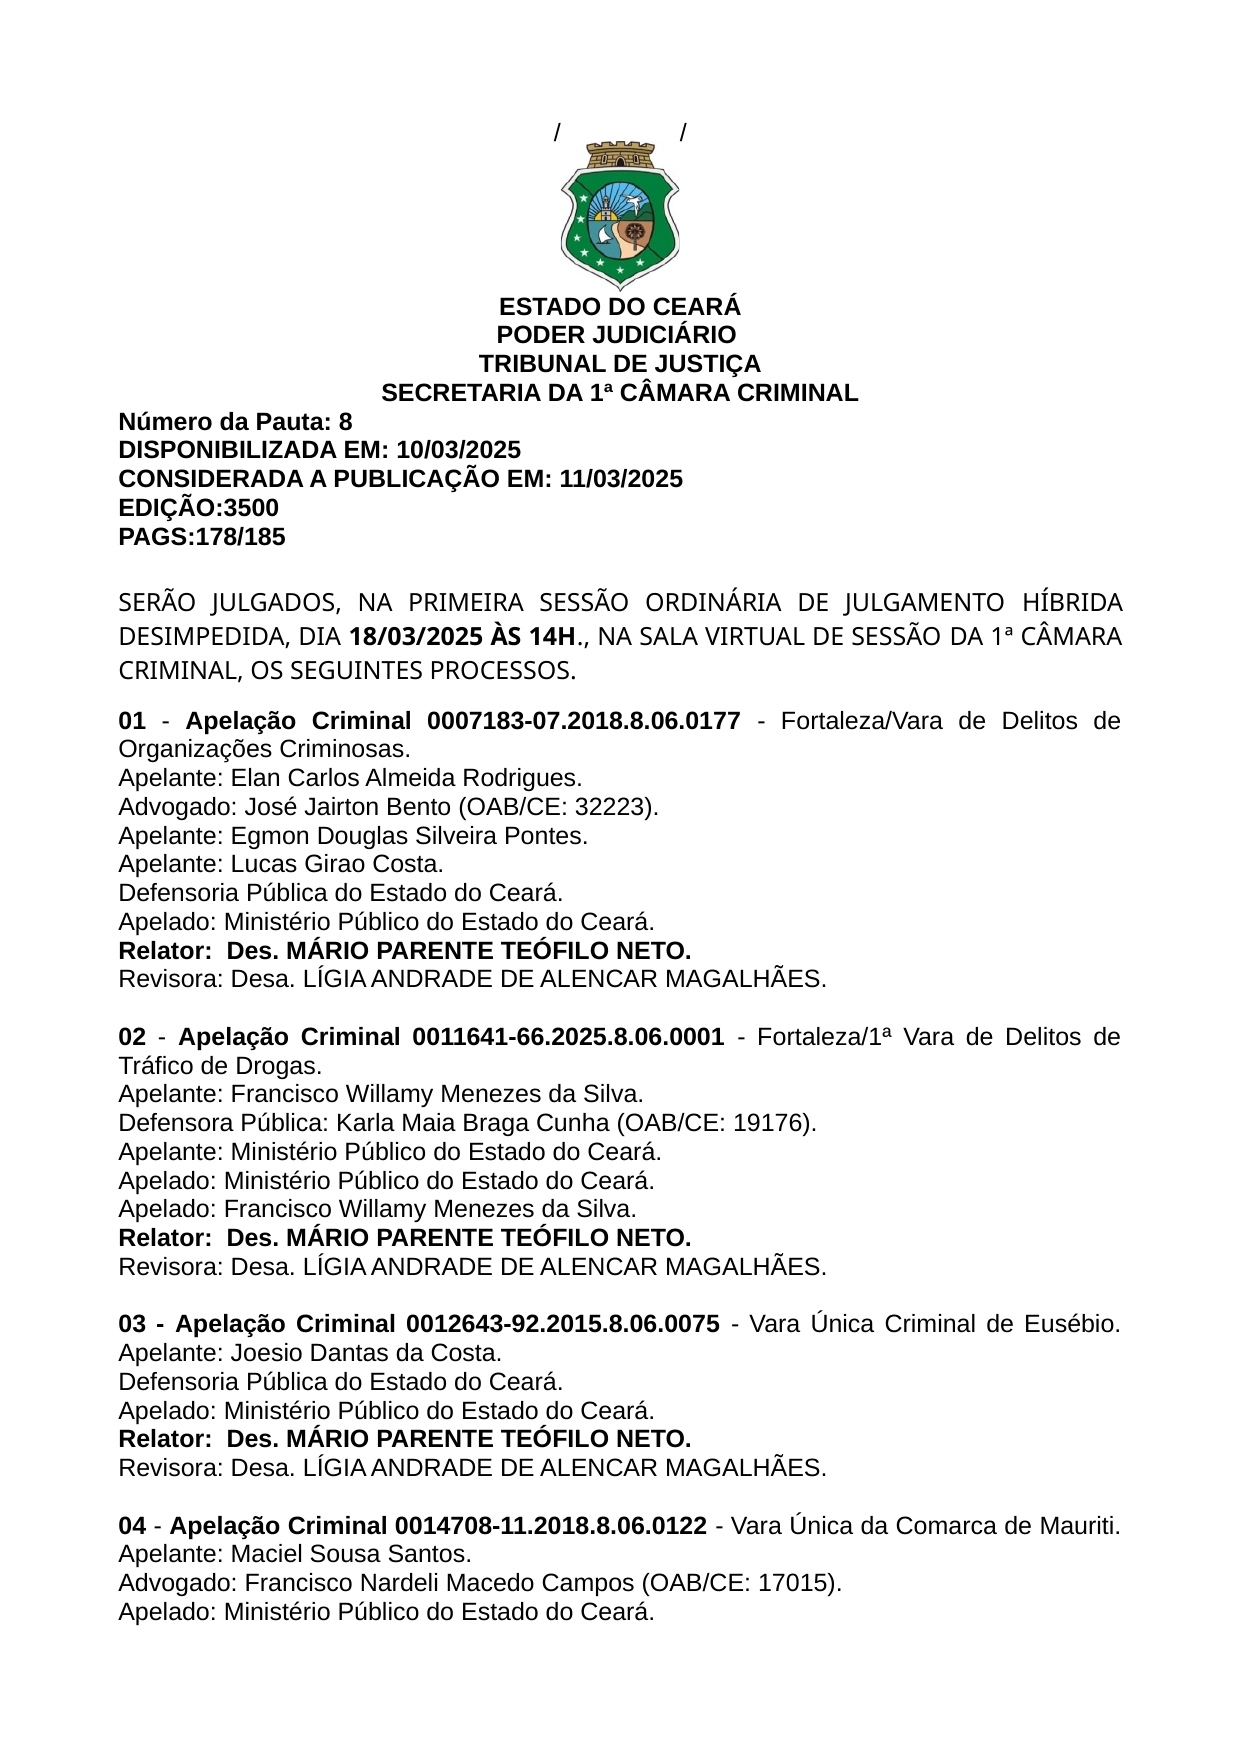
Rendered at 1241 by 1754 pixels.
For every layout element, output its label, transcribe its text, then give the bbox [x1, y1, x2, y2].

text SERÃO JULGADOS, NA PRIMEIRA SESSÃO ORDINÁRIA DE JULGAMENTO HÍBRIDA DESIMPEDIDA, DIA 18/03/2025 ÀS 14H., NA SALA VIRTUAL DE SESSÃO DA 1ª CÂMARA CRIMINAL, OS SEGUINTES PROCESSOS. [118, 584, 1123, 687]
text Número da Pauta: 8 [118, 407, 1123, 435]
text Defensoria Pública do Estado do Ceará. [118, 878, 1122, 907]
text Revisora: Desa. LÍGIA ANDRADE DE ALENCAR MAGALHÃES. [118, 1453, 1122, 1482]
text Apelante: Lucas Girao Costa. [118, 849, 1122, 878]
text Apelado: Ministério Público do Estado do Ceará. [118, 1166, 1122, 1194]
text Apelado: Francisco Willamy Menezes da Silva. [118, 1194, 1122, 1223]
text Apelado: Ministério Público do Estado do Ceará. [118, 1396, 1122, 1424]
text Relator: Des. MÁRIO PARENTE TEÓFILO NETO. [118, 936, 1122, 964]
text Relator: Des. MÁRIO PARENTE TEÓFILO NETO. [118, 1223, 1122, 1252]
text Apelante: Elan Carlos Almeida Rodrigues. [118, 763, 1122, 792]
text Revisora: Desa. LÍGIA ANDRADE DE ALENCAR MAGALHÃES. [118, 1252, 1122, 1281]
text CONSIDERADA A PUBLICAÇÃO EM: 11/03/2025 [118, 464, 1123, 493]
text 02 - Apelação Criminal 0011641-66.2025.8.06.0001 - Fortaleza/1ª Vara de Delitos de Tráfico de Drogas. [118, 1022, 1122, 1079]
text Apelado: Ministério Público do Estado do Ceará. [118, 1597, 1122, 1626]
text TRIBUNAL DE JUSTIÇA [118, 349, 1122, 378]
text Apelante: Ministério Público do Estado do Ceará. [118, 1137, 1122, 1166]
text Apelante: Egmon Douglas Silveira Pontes. [118, 821, 1122, 849]
text Defensoria Pública do Estado do Ceará. [118, 1367, 1122, 1396]
text Relator: Des. MÁRIO PARENTE TEÓFILO NETO. [118, 1424, 1122, 1453]
text Advogado: José Jairton Bento (OAB/CE: 32223). [118, 792, 1122, 821]
text ESTADO DO CEARÁ [118, 292, 1122, 320]
text Apelado: Ministério Público do Estado do Ceará. [118, 907, 1122, 936]
text PAGS:178/185 [118, 522, 1123, 550]
text // [118, 118, 1122, 292]
text DISPONIBILIZADA EM: 10/03/2025 [118, 435, 1123, 464]
text 03 - Apelação Criminal 0012643-92.2015.8.06.0075 - Vara Única Criminal de Eusébio. Apelante: Joesio Dantas da Costa. [118, 1309, 1122, 1367]
text EDIÇÃO:3500 [118, 493, 1123, 522]
text Defensora Pública: Karla Maia Braga Cunha (OAB/CE: 19176). [118, 1108, 1122, 1137]
picture [560, 141, 680, 292]
text Revisora: Desa. LÍGIA ANDRADE DE ALENCAR MAGALHÃES. [118, 964, 1122, 993]
text PODER JUDICIÁRIO [118, 320, 1122, 349]
text 04 - Apelação Criminal 0014708-11.2018.8.06.0122 - Vara Única da Comarca de Mauriti. Apelante: Maciel Sousa Santos. [118, 1511, 1122, 1568]
text SECRETARIA DA 1ª CÂMARA CRIMINAL [118, 378, 1122, 407]
text Advogado: Francisco Nardeli Macedo Campos (OAB/CE: 17015). [118, 1568, 1122, 1597]
text Apelante: Francisco Willamy Menezes da Silva. [118, 1079, 1122, 1108]
text 01 - Apelação Criminal 0007183-07.2018.8.06.0177 - Fortaleza/Vara de Delitos de Organizações Criminosas. [118, 706, 1122, 763]
